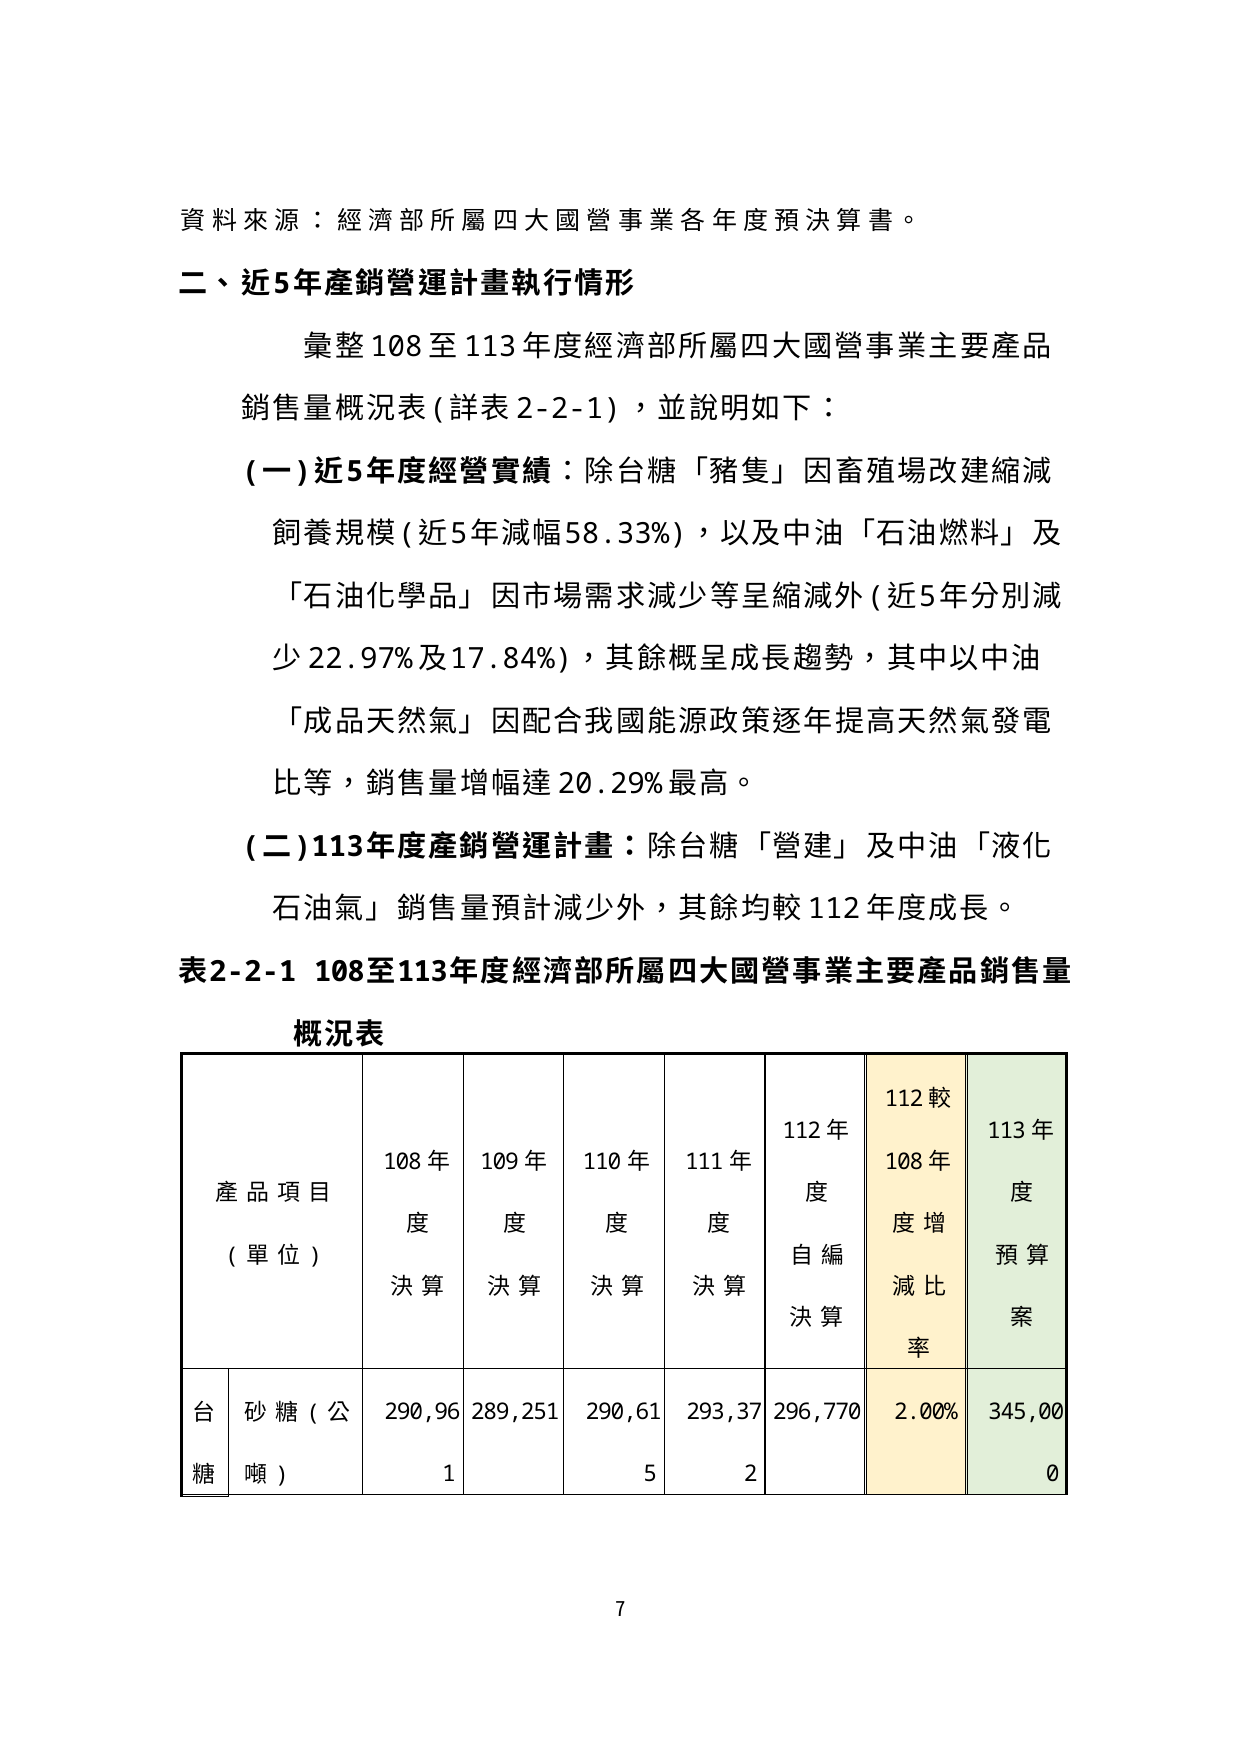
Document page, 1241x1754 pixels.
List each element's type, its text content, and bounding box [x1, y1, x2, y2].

table_header 產品項目 (單位) [183, 1055, 362, 1368]
table_cell 2.00% [867, 1369, 965, 1494]
table_header 113年度 預算案 [968, 1055, 1065, 1368]
table_header 112較108年度增減比率 [867, 1055, 965, 1368]
text 資料來源：經濟部所屬四大國營事業各年度預決算書。 [177, 177, 1063, 240]
table_cell 290,961 [363, 1369, 463, 1494]
table_header 109年度 決算 [464, 1055, 563, 1368]
text 表2-2-1 108至113年度經濟部所屬四大國營事業主要產品銷售量概況表 [177, 927, 1078, 1052]
table_cell 296,770 [766, 1369, 864, 1494]
table_cell 290,615 [564, 1369, 664, 1494]
table_header 111年度 決算 [665, 1055, 764, 1368]
text (一)近5年度經營實績：除台糖「豬隻」因畜殖場改建縮減飼養規模(近5年減幅58.33%)，以及中油「石油燃料」及「石油化學品」因市場需求減少等呈縮減外(近5年分別減少22.97%及17.84%)，其餘概呈成長趨勢，其中以中油「成品天然氣」因配合我國能源政策逐年提高天然氣發電比等，銷售量增幅達20.29%最高。 [236, 427, 1063, 802]
text 彙整108至113年度經濟部所屬四大國營事業主要產品銷售量概況表(詳表2-2-1)，並說明如下： [236, 302, 1063, 427]
table_cell 293,372 [665, 1369, 764, 1494]
table_header 108年度 決算 [363, 1055, 463, 1368]
table_header 110年度 決算 [564, 1055, 664, 1368]
text 二、近5年產銷營運計畫執行情形 [177, 240, 1063, 302]
table_cell 289,251 [464, 1369, 563, 1494]
text (二)113年度產銷營運計畫：除台糖「營建」及中油「液化石油氣」銷售量預計減少外，其餘均較112年度成長。 [236, 802, 1063, 927]
table_cell 砂糖(公噸) [229, 1369, 362, 1494]
table_header 112年度 自編決算 [766, 1055, 864, 1368]
table_cell 台糖 [183, 1369, 228, 1494]
table_cell 345,000 [968, 1369, 1065, 1494]
